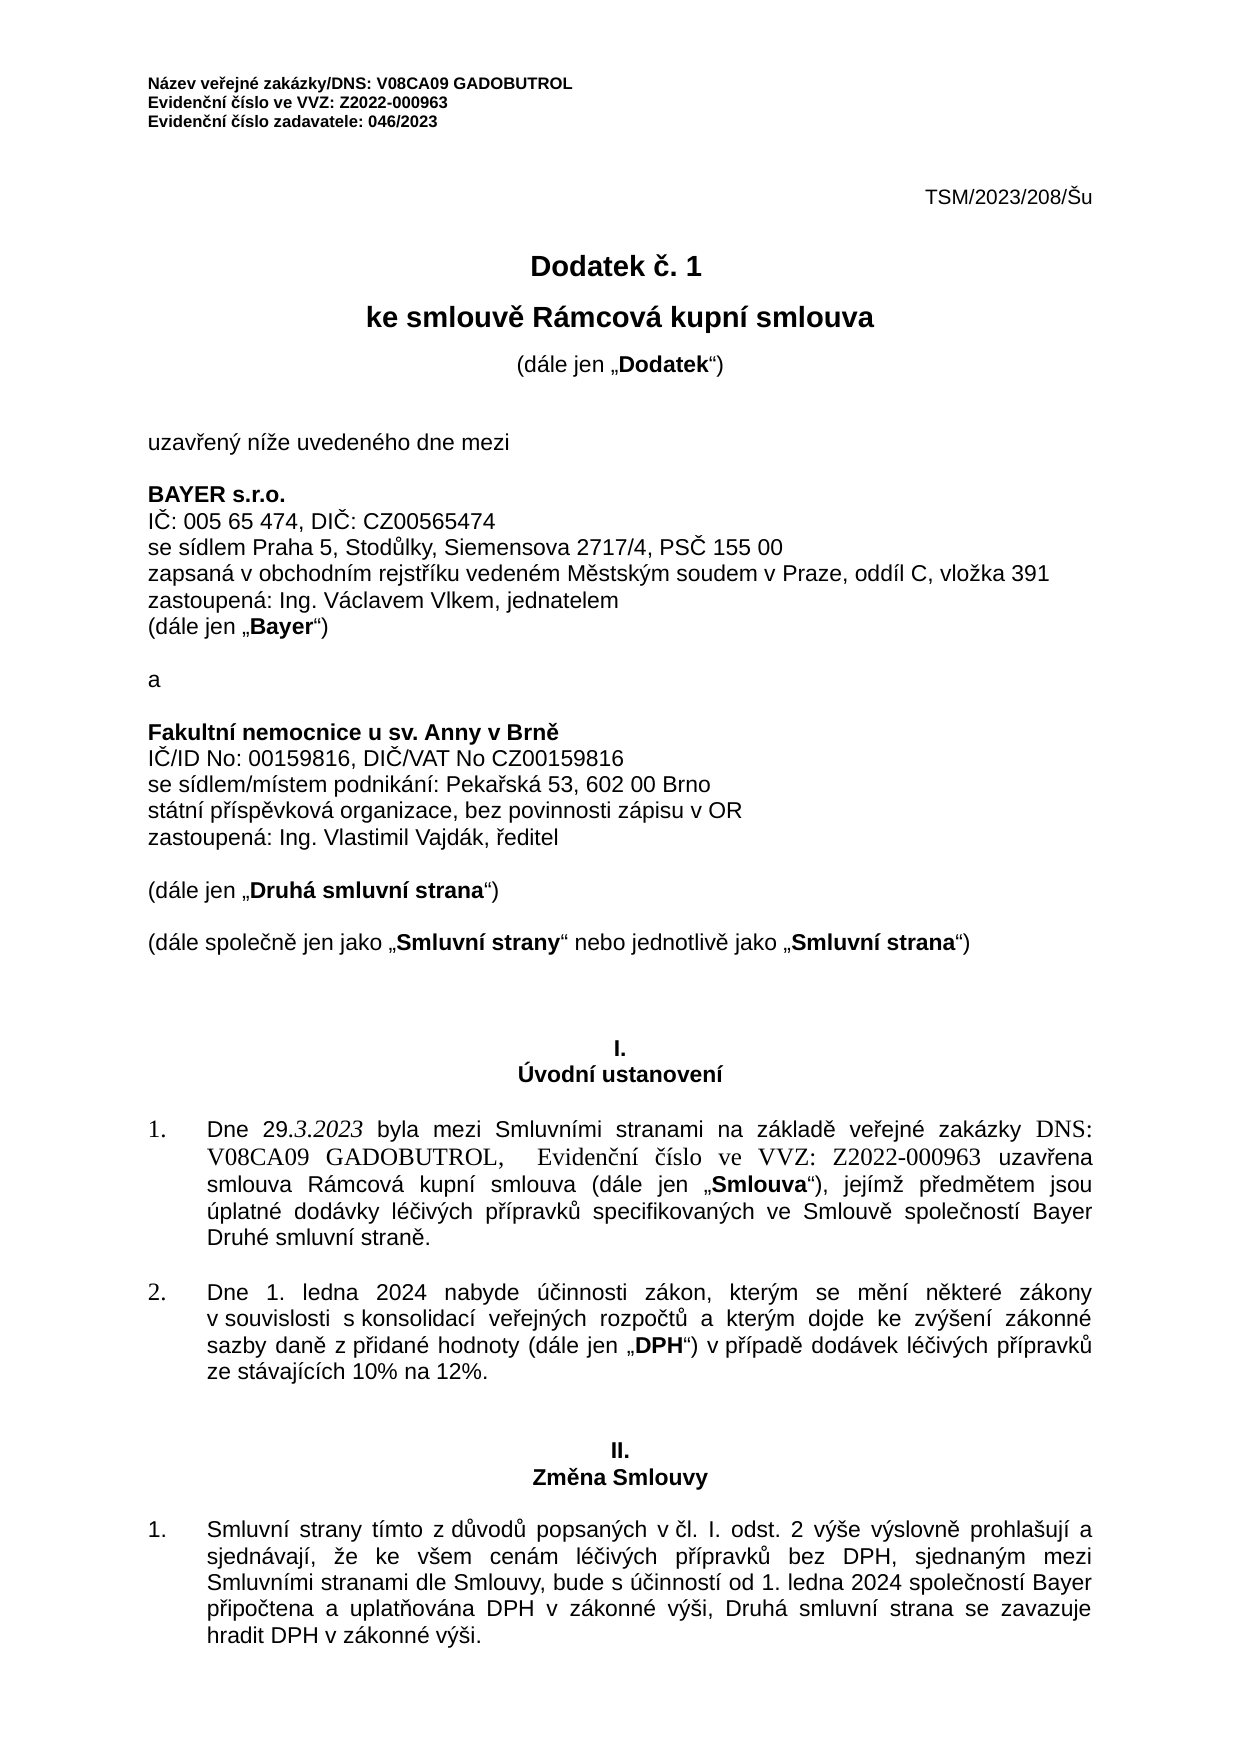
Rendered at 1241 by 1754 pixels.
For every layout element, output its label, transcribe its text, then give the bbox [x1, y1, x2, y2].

text Dodatek č. 1 [148, 249, 1093, 283]
text uzavřený níže uvedeného dne mezi [148, 428, 1093, 455]
text zapsaná v obchodním rejstříku vedeném Městským soudem v Praze, oddíl C, vložka 391 [148, 560, 1093, 587]
text Fakultní nemocnice u sv. Anny v Brně [148, 718, 1093, 745]
list Dne 29.3.2023 byla mezi Smluvními stranami na základě veřejné zakázky DNS: V08CA09 GADOBUTROL, Evidenční číslo ve VVZ: Z2022-000963 uzavřena smlouva Rámcová kupní smlouva (dále jen „Smlouva“), jejímž předmětem jsou úplatné dodávky léčivých přípravků specifikovaných ve Smlouvě společností Bayer Druhé smluvní straně. [148, 1114, 1093, 1250]
text a [148, 666, 1093, 692]
list Smluvní strany tímto z důvodů popsaných v čl. I. odst. 2 výše výslovně prohlašují a sjednávají, že ke všem cenám léčivých přípravků bez DPH, sjednaným mezi Smluvními stranami dle Smlouvy, bude s účinností od 1. ledna 2024 společností Bayer připočtena a uplatňována DPH v zákonné výši, Druhá smluvní strana se zavazuje hradit DPH v zákonné výši. [148, 1516, 1093, 1648]
text (dále společně jen jako „Smluvní strany“ nebo jednotlivě jako „Smluvní strana“) [148, 929, 1093, 956]
text (dále jen „Druhá smluvní strana“) [148, 877, 1093, 903]
text se sídlem Praha 5, Stodůlky, Siemensova 2717/4, PSČ 155 00 [148, 534, 1093, 560]
text IČ: 005 65 474, DIČ: CZ00565474 [148, 508, 1093, 534]
list Dne 1. ledna 2024 nabyde účinnosti zákon, kterým se mění některé zákony v souvislosti s konsolidací veřejných rozpočtů a kterým dojde ke zvýšení zákonné sazby daně z přidané hodnoty (dále jen „DPH“) v případě dodávek léčivých přípravků ze stávajících 10% na 12%. [148, 1277, 1093, 1384]
text Úvodní ustanovení [148, 1061, 1093, 1087]
text BAYER s.r.o. [148, 481, 1093, 508]
text státní příspěvková organizace, bez povinnosti zápisu v OR [148, 797, 1093, 824]
text I. [148, 1035, 1093, 1061]
text II. [148, 1437, 1093, 1463]
text ke smlouvě Rámcová kupní smlouva [148, 300, 1093, 334]
text zastoupená: Ing. Václavem Vlkem, jednatelem [148, 587, 1093, 613]
text (dále jen „Bayer“) [148, 613, 1093, 639]
text Změna Smlouvy [148, 1463, 1093, 1490]
text se sídlem/místem podnikání: Pekařská 53, 602 00 Brno [148, 771, 1093, 797]
text IČ/ID No: 00159816, DIČ/VAT No CZ00159816 [148, 745, 1093, 771]
text zastoupená: Ing. Vlastimil Vajdák, ředitel [148, 824, 1093, 850]
text (dále jen „Dodatek“) [148, 351, 1093, 377]
